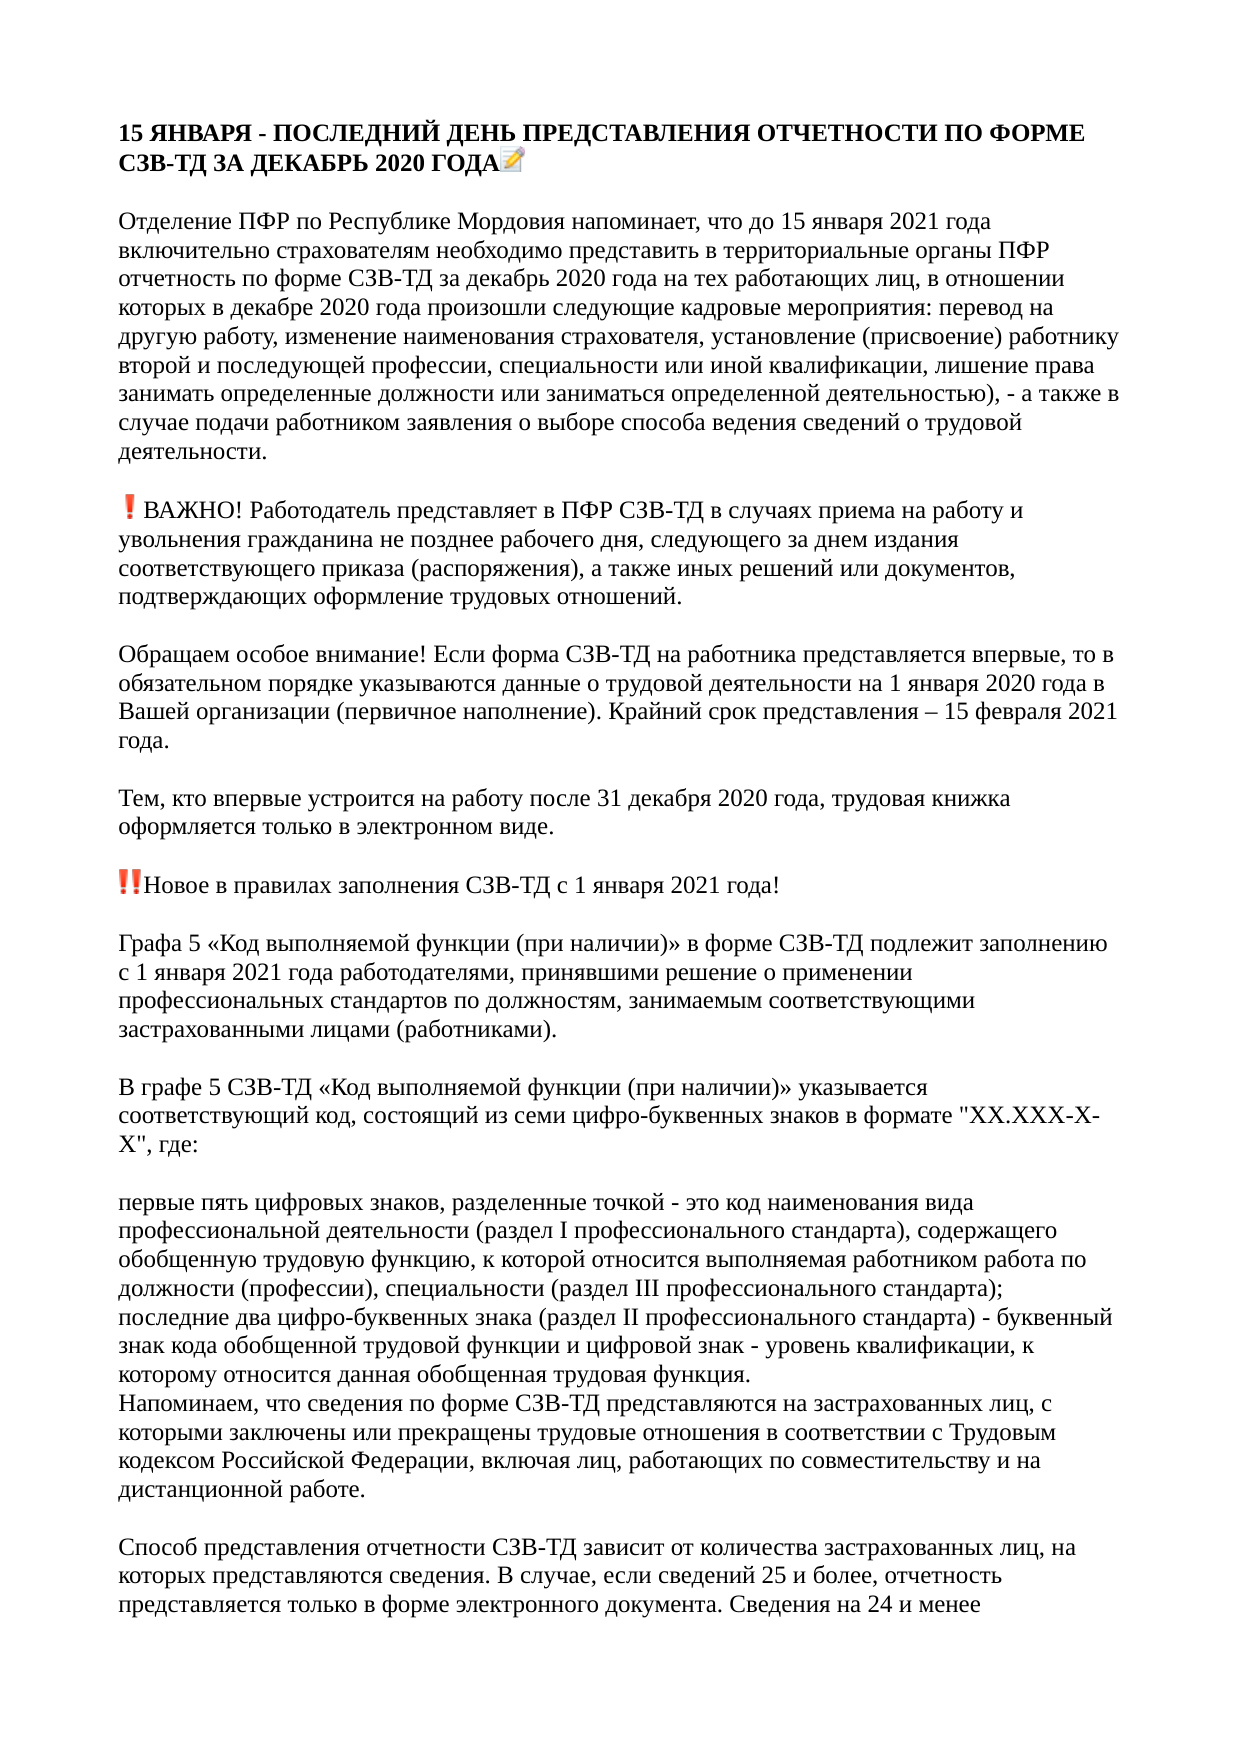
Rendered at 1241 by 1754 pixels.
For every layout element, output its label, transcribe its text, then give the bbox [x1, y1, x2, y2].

picture [118, 868, 144, 894]
picture [118, 493, 144, 519]
text 15 ЯНВАРЯ - ПОСЛЕДНИЙ ДЕНЬ ПРЕДСТАВЛЕНИЯ ОТЧЕТНОСТИ ПО ФОРМЕ СЗВ-ТД ЗА ДЕКАБРЬ 2020 ГОДА Отделение ПФР по Республике Мордовия напоминает, что до 15 января 2021 года включительно страхователям необходимо представить в территориальные органы ПФР отчетность по форме СЗВ-ТД за декабрь 2020 года на тех работающих лиц, в отношении которых в декабре 2020 года произошли следующие кадровые мероприятия: перевод на другую работу, изменение наименования страхователя, установление (присвоение) работнику второй и последующей профессии, специальности или иной квалификации, лишение права занимать определенные должности или заниматься определенной деятельностью), - а также в случае подачи работником заявления о выборе способа ведения сведений о трудовой деятельности. ВАЖНО! Работодатель представляет в ПФР СЗВ-ТД в случаях приема на работу и увольнения гражданина не позднее рабочего дня, следующего за днем издания соответствующего приказа (распоряжения), а также иных решений или документов, подтверждающих оформление трудовых отношений. Обращаем особое внимание! Если форма СЗВ-ТД на работника представляется впервые, то в обязательном порядке указываются данные о трудовой деятельности на 1 января 2020 года в Вашей организации (первичное наполнение). Крайний срок представления – 15 февраля 2021 года. Тем, кто впервые устроится на работу после 31 декабря 2020 года, трудовая книжка оформляется только в электронном виде. Новое в правилах заполнения СЗВ-ТД с 1 января 2021 года! Графа 5 «Код выполняемой функции (при наличии)» в форме СЗВ-ТД подлежит заполнению с 1 января 2021 года работодателями, принявшими решение о применении профессиональных стандартов по должностям, занимаемым соответствующими застрахованными лицами (работниками). В графе 5 СЗВ-ТД «Код выполняемой функции (при наличии)» указывается соответствующий код, состоящий из семи цифро-буквенных знаков в формате "ХХ.ХХХ-Х-Х", где: первые пять цифровых знаков, разделенные точкой - это код наименования вида профессиональной деятельности (раздел I профессионального стандарта), содержащего обобщенную трудовую функцию, к которой относится выполняемая работником работа по должности (профессии), специальности (раздел III профессионального стандарта); последние два цифро-буквенных знака (раздел II профессионального стандарта) - буквенный знак кода обобщенной трудовой функции и цифровой знак - уровень квалификации, к которому относится данная обобщенная трудовая функция. Напоминаем, что сведения по форме СЗВ-ТД представляются на застрахованных лиц, с которыми заключены или прекращены трудовые отношения в соответствии с Трудовым кодексом Российской Федерации, включая лиц, работающих по совместительству и на дистанционной работе. Способ представления отчетности СЗВ-ТД зависит от количества застрахованных лиц, на которых представляются сведения. В случае, если сведений 25 и более, отчетность представляется только в форме электронного документа. Сведения на 24 и менее [118, 118, 1122, 1618]
picture [500, 146, 525, 172]
